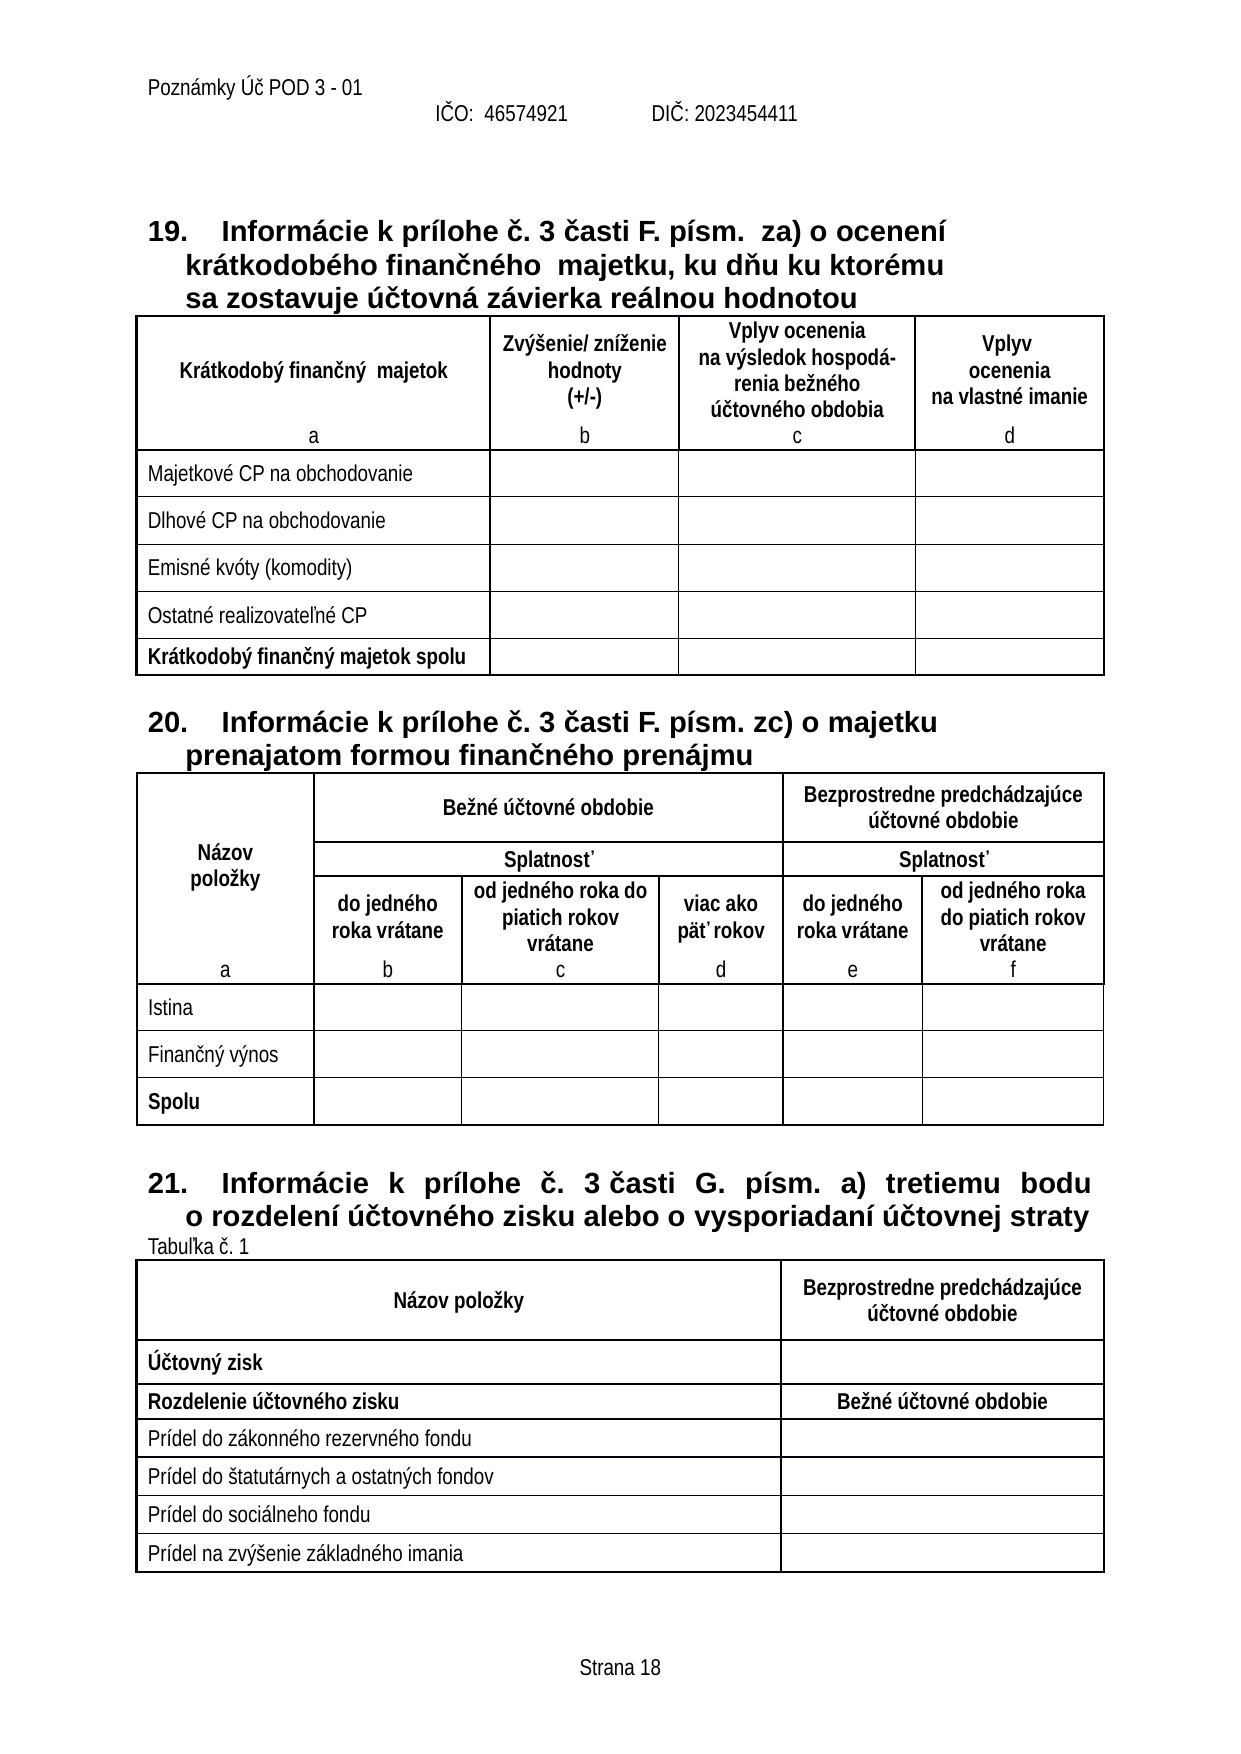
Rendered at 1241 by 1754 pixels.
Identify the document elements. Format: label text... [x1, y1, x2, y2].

table_cell [659, 1078, 782, 1124]
table_cell b [315, 956, 461, 982]
table_cell Ostatné realizovateľné CP [138, 592, 489, 638]
title Informácie k prílohe č. 3 časti G. písm. a) tretiemu bodu o rozdelení účtovného zisku alebo o vysporiadaní účtovnej straty [148, 1166, 1092, 1233]
table_cell Majetkové CP na obchodovanie [138, 451, 489, 496]
table_cell do jedného roka vrátane [315, 877, 461, 956]
table_cell [916, 639, 1103, 673]
table_cell [923, 985, 1103, 1030]
table_cell Účtovný zisk [138, 1341, 780, 1383]
table_cell viac ako päť rokov [660, 877, 782, 956]
table_cell [782, 1341, 1103, 1383]
table_cell [679, 497, 915, 543]
table_cell Splatnosť [784, 843, 1103, 875]
table_cell [916, 545, 1103, 591]
table_cell [462, 1031, 658, 1077]
table_cell d [916, 423, 1103, 449]
table_cell Spolu [138, 1078, 313, 1124]
table_cell Krátkodobý finančný majetok spolu [138, 639, 489, 673]
table_cell Splatnosť [315, 843, 782, 875]
table_header Krátkodobý finančný majetok [138, 317, 489, 422]
table_header Názov položky [138, 774, 313, 956]
table_header Názov položky [138, 1261, 780, 1339]
table_cell b [491, 423, 678, 449]
table_cell [491, 592, 678, 638]
table_cell [784, 985, 922, 1030]
table_cell Emisné kvóty (komodity) [138, 545, 489, 591]
table_cell a [138, 423, 489, 449]
table_cell [491, 451, 678, 496]
table_cell [784, 1078, 922, 1124]
table_cell [462, 985, 658, 1030]
table_cell [491, 497, 678, 543]
table_cell [659, 1031, 782, 1077]
table_header Vplyv ocenenia na výsledok hospodá-renia bežného účtovného obdobia [680, 317, 914, 422]
table_cell Dlhové CP na obchodovanie [138, 497, 489, 543]
table_header Bezprostredne predchádzajúce účtovné obdobie [784, 774, 1103, 841]
table_cell [679, 639, 915, 673]
table_cell Istina [138, 985, 313, 1030]
table_cell Prídel na zvýšenie základného imania [138, 1534, 780, 1571]
table_cell do jedného roka vrátane [784, 877, 921, 956]
table_cell a [138, 956, 313, 982]
text Tabuľka č. 1 [148, 1233, 1092, 1259]
table_cell od jedného roka do piatich rokov vrátane [923, 877, 1103, 956]
table_cell Prídel do štatutárnych a ostatných fondov [138, 1458, 780, 1494]
table_cell Prídel do zákonného rezervného fondu [138, 1420, 780, 1456]
table_cell [659, 985, 782, 1030]
table_cell d [660, 956, 782, 982]
table_header Zvýšenie/ zníženie hodnoty (+/-) [491, 317, 678, 422]
table_header Bežné účtovné obdobie [315, 774, 782, 841]
table_cell Prídel do sociálneho fondu [138, 1496, 780, 1533]
table_cell [679, 545, 915, 591]
table_header Bezprostredne predchádzajúce účtovné obdobie [782, 1261, 1103, 1339]
table_cell [462, 1078, 658, 1124]
table_cell od jedného roka do piatich rokov vrátane [463, 877, 658, 956]
table_cell Rozdelenie účtovného zisku [138, 1385, 780, 1418]
title Informácie k prílohe č. 3 časti F. písm. za) o ocenení krátkodobého finančného majetku, ku dňu ku ktorému sa zostavuje účtovná závierka reálnou hodnotou [148, 214, 1092, 315]
table_cell [491, 639, 678, 673]
title Informácie k prílohe č. 3 časti F. písm. zc) o majetku prenajatom formou finančného prenájmu [148, 705, 1092, 772]
table_header Vplyv ocenenia na vlastné imanie [916, 317, 1103, 422]
table_cell [782, 1534, 1103, 1571]
table_cell [784, 1031, 922, 1077]
table_cell e [784, 956, 921, 982]
table_cell [923, 1078, 1103, 1124]
table_cell [923, 1031, 1103, 1077]
table_cell Finančný výnos [138, 1031, 313, 1077]
table_cell c [463, 956, 658, 982]
table_cell [916, 497, 1103, 543]
table_cell [679, 451, 915, 496]
table_cell [315, 1078, 461, 1124]
table_cell [315, 985, 461, 1030]
table_cell [782, 1458, 1103, 1494]
table_cell [315, 1031, 461, 1077]
table_cell [782, 1420, 1103, 1456]
table_cell [916, 451, 1103, 496]
table_cell f [923, 956, 1103, 982]
table_cell [679, 592, 915, 638]
table_cell Bežné účtovné obdobie [782, 1385, 1103, 1418]
table_cell c [680, 423, 914, 449]
table_cell [916, 592, 1103, 638]
table_cell [782, 1496, 1103, 1533]
table_cell [491, 545, 678, 591]
